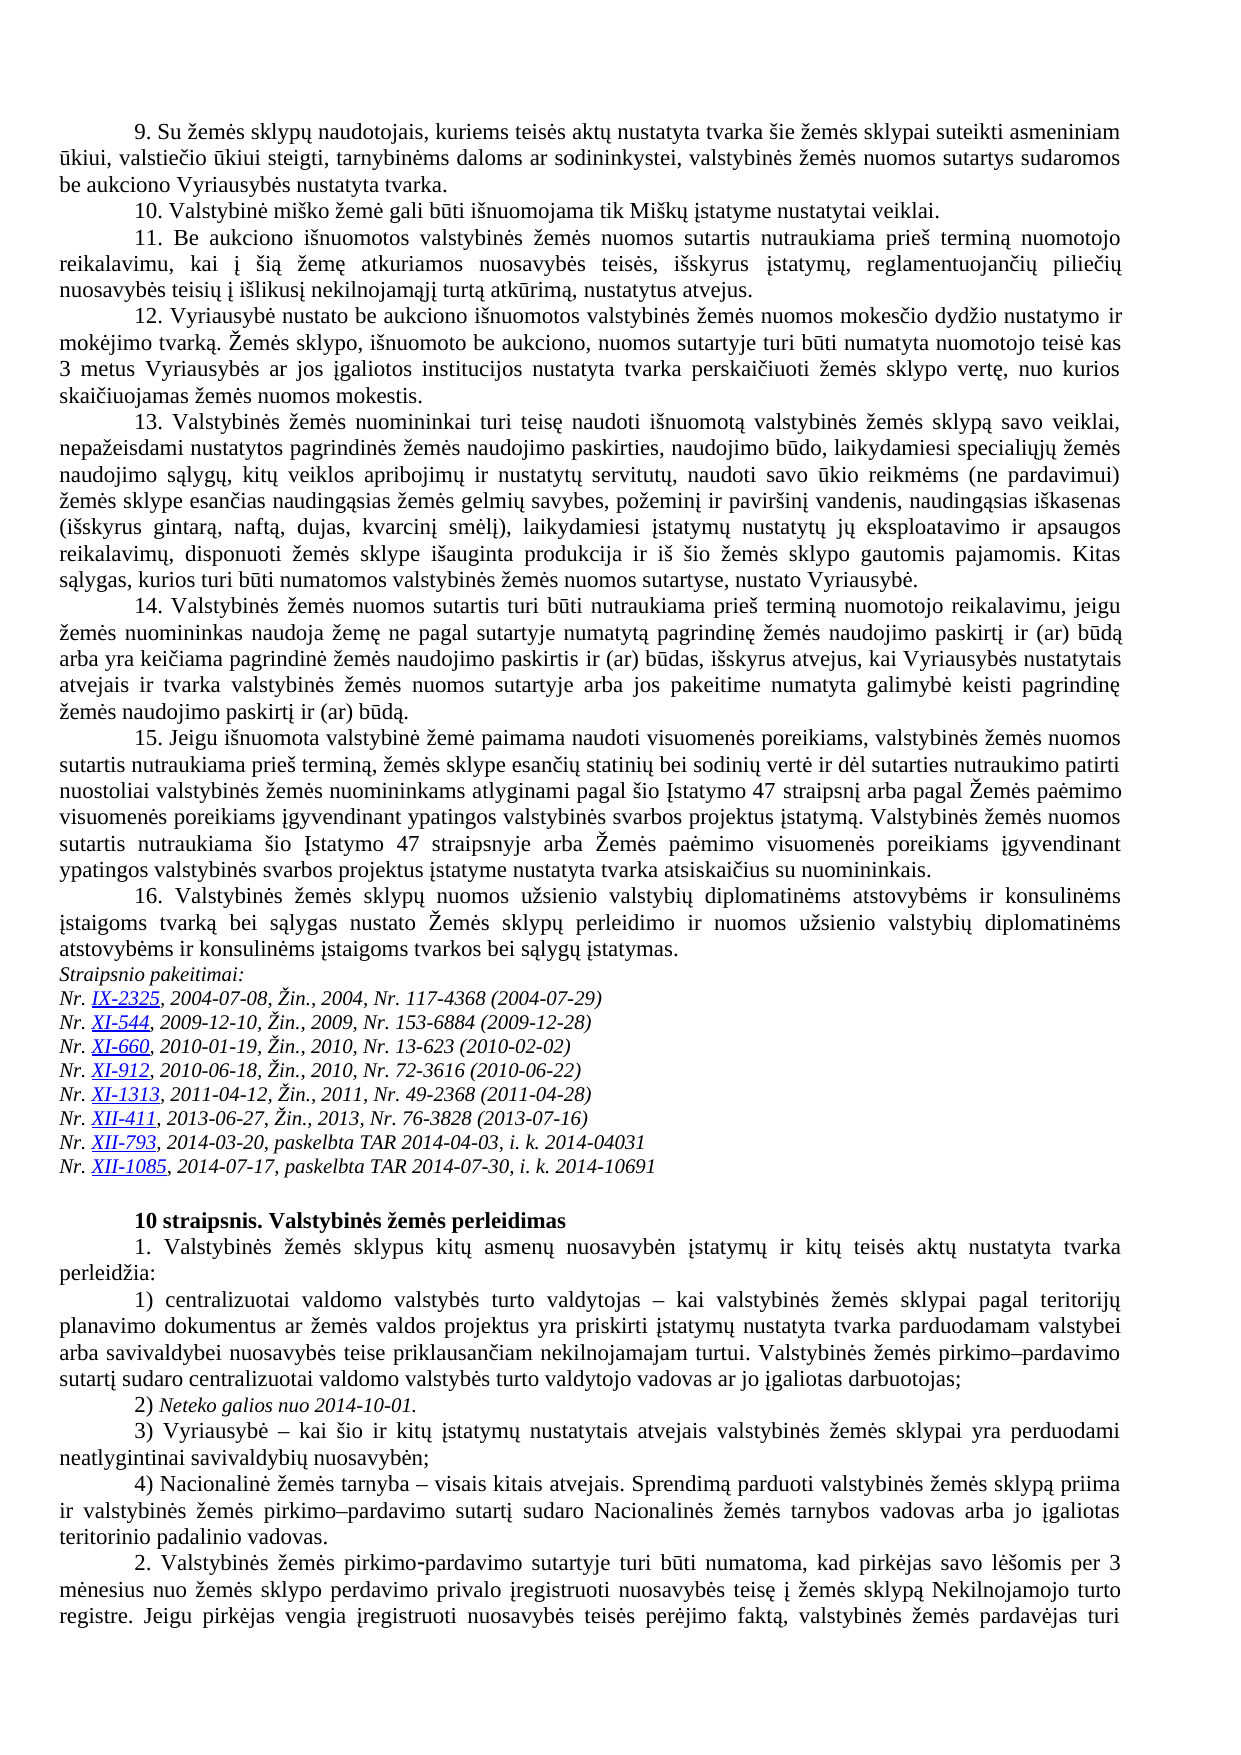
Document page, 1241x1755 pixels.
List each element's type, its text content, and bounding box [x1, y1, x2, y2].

text 11. Be aukciono išnuomotos valstybinės žemės nuomos sutartis nutraukiama prieš terminą nuomotojo reikalavimu, kai į šią žemę atkuriamos nuosavybės teisės, išskyrus įstatymų, reglamentuojančių piliečių nuosavybės teisių į išlikusį nekilnojamąjį turtą atkūrimą, nustatytus atvejus. [59, 223, 1122, 303]
text 14. Valstybinės žemės nuomos sutartis turi būti nutraukiama prieš terminą nuomotojo reikalavimu, jeigu žemės nuomininkas naudoja žemę ne pagal sutartyje numatytą pagrindinę žemės naudojimo paskirtį ir (ar) būdą arba yra keičiama pagrindinė žemės naudojimo paskirtis ir (ar) būdas, išskyrus atvejus, kai Vyriausybės nustatytais atvejais ir tvarka valstybinės žemės nuomos sutartyje arba jos pakeitime numatyta galimybė keisti pagrindinę žemės naudojimo paskirtį ir (ar) būdą. [59, 592, 1122, 724]
text Nr. XII-793, 2014-03-20, paskelbta TAR 2014-04-03, i. k. 2014-04031 [59, 1130, 1122, 1154]
text 10 straipsnis. Valstybinės žemės perleidimas [59, 1207, 1121, 1233]
text 16. Valstybinės žemės sklypų nuomos užsienio valstybių diplomatinėms atstovybėms ir konsulinėms įstaigoms tvarką bei sąlygas nustato Žemės sklypų perleidimo ir nuomos užsienio valstybių diplomatinėms atstovybėms ir konsulinėms įstaigoms tvarkos bei sąlygų įstatymas. [59, 882, 1122, 961]
text Nr. XII-1085, 2014-07-17, paskelbta TAR 2014-07-30, i. k. 2014-10691 [59, 1154, 1122, 1178]
text 4) Nacionalinė žemės tarnyba – visais kitais atvejais. Sprendimą parduoti valstybinės žemės sklypą priima ir valstybinės žemės pirkimo–pardavimo sutartį sudaro Nacionalinės žemės tarnybos vadovas arba jo įgaliotas teritorinio padalinio vadovas. [59, 1470, 1122, 1549]
text Nr. IX-2325, 2004-07-08, Žin., 2004, Nr. 117-4368 (2004-07-29) [59, 986, 1122, 1009]
text 1. Valstybinės žemės sklypus kitų asmenų nuosavybėn įstatymų ir kitų teisės aktų nustatyta tvarka perleidžia: [59, 1233, 1122, 1286]
text 2. Valstybinės žemės pirkimopardavimo sutartyje turi būti numatoma, kad pirkėjas savo lėšomis per 3 mėnesius nuo žemės sklypo perdavimo privalo įregistruoti nuosavybės teisę į žemės sklypą Nekilnojamojo turto registre. Jeigu pirkėjas vengia įregistruoti nuosavybės teisės perėjimo faktą, valstybinės žemės pardavėjas turi [59, 1549, 1122, 1628]
text 1) centralizuotai valdomo valstybės turto valdytojas – kai valstybinės žemės sklypai pagal teritorijų planavimo dokumentus ar žemės valdos projektus yra priskirti įstatymų nustatyta tvarka parduodamam valstybei arba savivaldybei nuosavybės teise priklausančiam nekilnojamajam turtui. Valstybinės žemės pirkimo–pardavimo sutartį sudaro centralizuotai valdomo valstybės turto valdytojo vadovas ar jo įgaliotas darbuotojas; [59, 1286, 1122, 1391]
text 13. Valstybinės žemės nuomininkai turi teisę naudoti išnuomotą valstybinės žemės sklypą savo veiklai, nepažeisdami nustatytos pagrindinės žemės naudojimo paskirties, naudojimo būdo, laikydamiesi specialiųjų žemės naudojimo sąlygų, kitų veiklos apribojimų ir nustatytų servitutų, naudoti savo ūkio reikmėms (ne pardavimui) žemės sklype esančias naudingąsias žemės gelmių savybes, požeminį ir paviršinį vandenis, naudingąsias iškasenas (išskyrus gintarą, naftą, dujas, kvarcinį smėlį), laikydamiesi įstatymų nustatytų jų eksploatavimo ir apsaugos reikalavimų, disponuoti žemės sklype išauginta produkcija ir iš šio žemės sklypo gautomis pajamomis. Kitas sąlygas, kurios turi būti numatomos valstybinės žemės nuomos sutartyse, nustato Vyriausybė. [59, 408, 1122, 592]
text Nr. XII-411, 2013-06-27, Žin., 2013, Nr. 76-3828 (2013-07-16) [59, 1106, 1122, 1130]
text Nr. XI-660, 2010-01-19, Žin., 2010, Nr. 13-623 (2010-02-02) [59, 1034, 1122, 1058]
text Straipsnio pakeitimai: [59, 961, 1122, 986]
text 2) Neteko galios nuo 2014-10-01. [59, 1391, 1122, 1418]
text 12. Vyriausybė nustato be aukciono išnuomotos valstybinės žemės nuomos mokesčio dydžio nustatymo ir mokėjimo tvarką. Žemės sklypo, išnuomoto be aukciono, nuomos sutartyje turi būti numatyta nuomotojo teisė kas 3 metus Vyriausybės ar jos įgaliotos institucijos nustatyta tvarka perskaičiuoti žemės sklypo vertę, nuo kurios skaičiuojamas žemės nuomos mokestis. [59, 303, 1122, 408]
text Nr. XI-1313, 2011-04-12, Žin., 2011, Nr. 49-2368 (2011-04-28) [59, 1082, 1122, 1106]
text 3) Vyriausybė – kai šio ir kitų įstatymų nustatytais atvejais valstybinės žemės sklypai yra perduodami neatlygintinai savivaldybių nuosavybėn; [59, 1418, 1122, 1470]
text 10. Valstybinė miško žemė gali būti išnuomojama tik Miškų įstatyme nustatytai veiklai. [59, 197, 1122, 223]
text Nr. XI-544, 2009-12-10, Žin., 2009, Nr. 153-6884 (2009-12-28) [59, 1009, 1122, 1034]
text Nr. XI-912, 2010-06-18, Žin., 2010, Nr. 72-3616 (2010-06-22) [59, 1058, 1122, 1082]
text 9. Su žemės sklypų naudotojais, kuriems teisės aktų nustatyta tvarka šie žemės sklypai suteikti asmeniniam ūkiui, valstiečio ūkiui steigti, tarnybinėms daloms ar sodininkystei, valstybinės žemės nuomos sutartys sudaromos be aukciono Vyriausybės nustatyta tvarka. [59, 118, 1122, 197]
text 15. Jeigu išnuomota valstybinė žemė paimama naudoti visuomenės poreikiams, valstybinės žemės nuomos sutartis nutraukiama prieš terminą, žemės sklype esančių statinių bei sodinių vertė ir dėl sutarties nutraukimo patirti nuostoliai valstybinės žemės nuomininkams atlyginami pagal šio Įstatymo 47 straipsnį arba pagal Žemės paėmimo visuomenės poreikiams įgyvendinant ypatingos valstybinės svarbos projektus įstatymą. Valstybinės žemės nuomos sutartis nutraukiama šio Įstatymo 47 straipsnyje arba Žemės paėmimo visuomenės poreikiams įgyvendinant ypatingos valstybinės svarbos projektus įstatyme nustatyta tvarka atsiskaičius su nuomininkais. [59, 724, 1122, 882]
